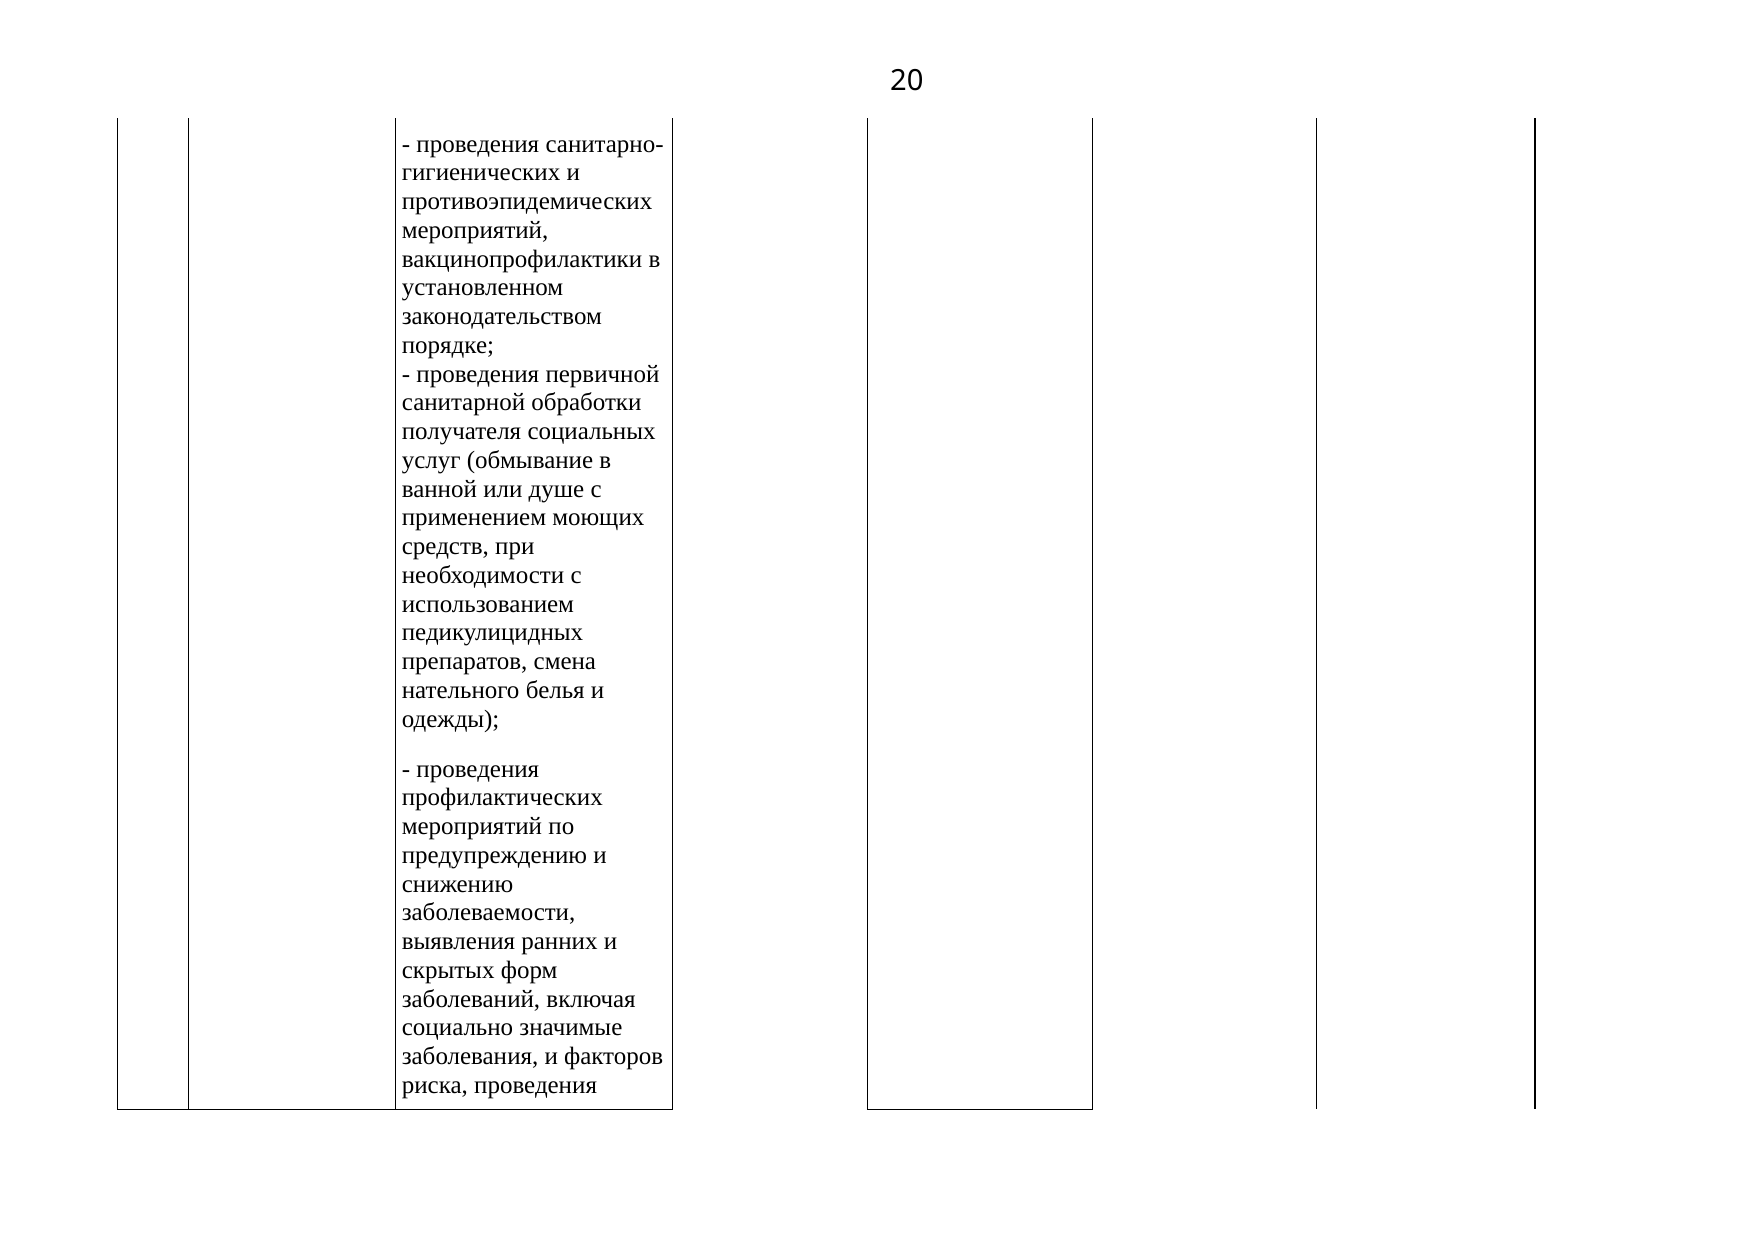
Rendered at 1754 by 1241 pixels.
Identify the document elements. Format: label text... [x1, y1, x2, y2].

table_cell [118, 118, 188, 743]
table_cell [1317, 743, 1534, 1109]
table_cell [673, 118, 867, 743]
table_cell [673, 743, 867, 1109]
table_cell [189, 743, 395, 1109]
table_cell - проведения профилактических мероприятий по предупреждению и снижению заболеваемости, выявления ранних и скрытых форм заболеваний, включая социально значимые заболевания, и факторов риска, проведения [396, 743, 672, 1109]
table_cell [189, 118, 395, 743]
table_cell [1093, 118, 1316, 743]
table_cell [868, 743, 1092, 1109]
table_cell [1093, 743, 1316, 1109]
table_cell [1317, 118, 1534, 743]
table_cell - проведения санитарно-гигиенических и противоэпидемических мероприятий, вакцинопрофилактики в установленном законодательством порядке; - проведения первичной санитарной обработки получателя социальных услуг (обмывание в ванной или душе с применением моющих средств, при необходимости с использованием педикулицидных препаратов, смена нательного белья и одежды); [396, 118, 672, 743]
table_cell [118, 743, 188, 1109]
table_cell [868, 118, 1092, 743]
